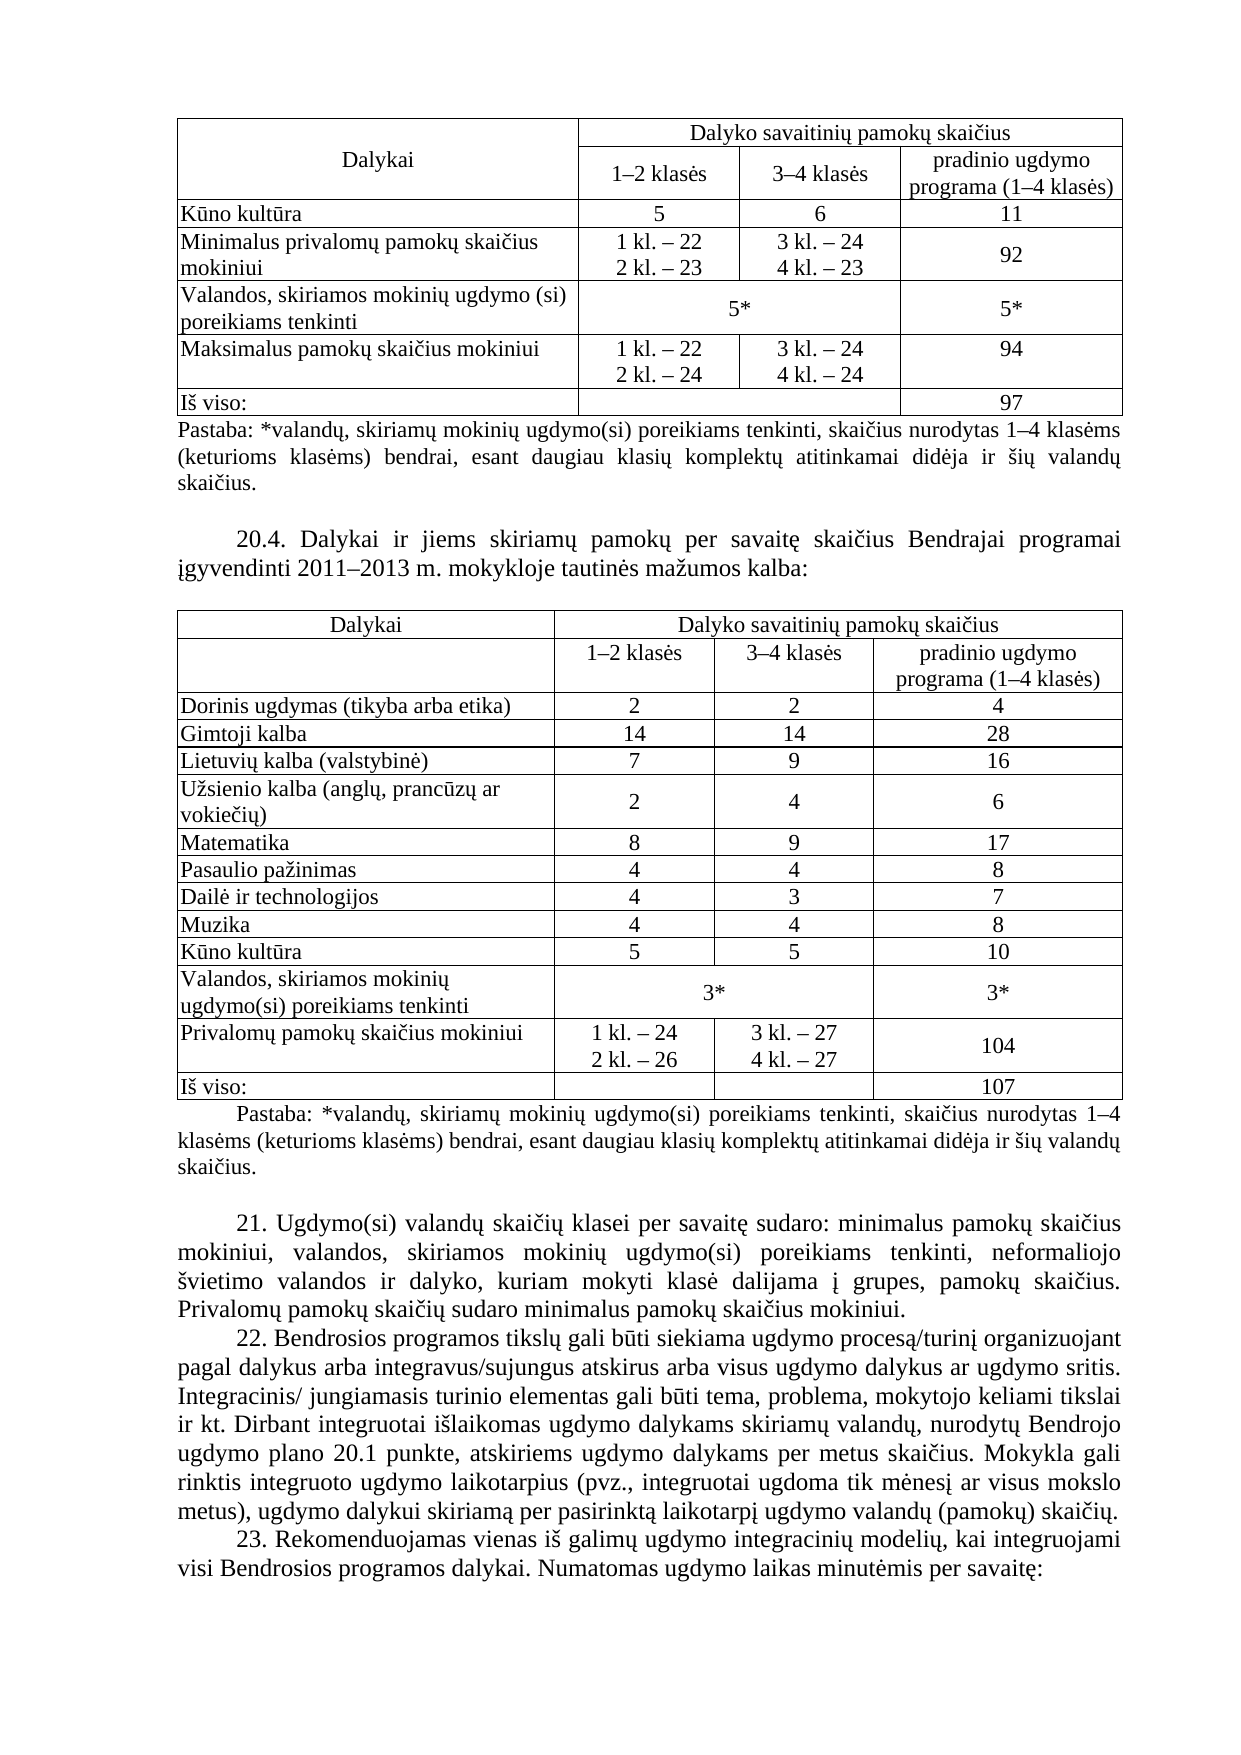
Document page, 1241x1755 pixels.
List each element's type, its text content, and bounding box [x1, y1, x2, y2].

table_cell Dailė ir technologijos [178, 883, 554, 910]
table_cell 1–2 klasės [555, 639, 714, 692]
table_cell Matematika [178, 829, 554, 855]
table_cell 104 [874, 1019, 1122, 1072]
text 22. Bendrosios programos tikslų gali būti siekiama ugdymo procesą/turinį organizuojant pagal dalykus arba integravus/sujungus atskirus arba visus ugdymo dalykus ar ugdymo sritis. Integracinis/ jungiamasis turinio elementas gali būti tema, problema, mokytojo keliami tikslai ir kt. Dirbant integruotai išlaikomas ugdymo dalykams skiriamų valandų, nurodytų Bendrojo ugdymo plano 20.1 punkte, atskiriems ugdymo dalykams per metus skaičius. Mokykla gali rinktis integruoto ugdymo laikotarpius (pvz., integruotai ugdoma tik mėnesį ar visus mokslo metus), ugdymo dalykui skiriamą per pasirinktą laikotarpį ugdymo valandų (pamokų) skaičių. [177, 1323, 1122, 1524]
table_cell 3 kl. – 24 4 kl. – 23 [740, 228, 900, 280]
table_cell pradinio ugdymo programa (1–4 klasės) [874, 639, 1122, 692]
table_cell [715, 1073, 873, 1099]
table_cell [178, 639, 554, 692]
table_cell Muzika [178, 911, 554, 937]
table_cell 6 [874, 775, 1122, 827]
table_cell 4 [555, 856, 714, 882]
table_cell Maksimalus pamokų skaičius mokiniui [178, 335, 578, 388]
table_cell Užsienio kalba (anglų, prancūzų ar vokiečių) [178, 775, 554, 827]
table_cell Dorinis ugdymas (tikyba arba etika) [178, 693, 554, 719]
table_cell Privalomų pamokų skaičius mokiniui [178, 1019, 554, 1072]
table_cell 8 [874, 856, 1122, 882]
table_cell 3 kl. – 27 4 kl. – 27 [715, 1019, 873, 1072]
table_cell Valandos, skiriamos mokinių ugdymo (si) poreikiams tenkinti [178, 281, 578, 334]
table_cell 5 [715, 938, 873, 964]
table_cell Pasaulio pažinimas [178, 856, 554, 882]
table_cell 97 [901, 389, 1122, 415]
table_cell 107 [874, 1073, 1122, 1099]
table_cell Iš viso: [178, 1073, 554, 1099]
table_cell 6 [740, 200, 900, 227]
table_cell 14 [715, 720, 873, 746]
table_cell 1 kl. – 24 2 kl. – 26 [555, 1019, 714, 1072]
table_cell 17 [874, 829, 1122, 855]
table_cell Minimalus privalomų pamokų skaičius mokiniui [178, 228, 578, 280]
table_cell 5 [555, 938, 714, 964]
table_cell 2 [555, 775, 714, 827]
table_cell pradinio ugdymo programa (1–4 klasės) [901, 147, 1122, 199]
table_cell 3 kl. – 24 4 kl. – 24 [740, 335, 900, 388]
table_cell 3 [715, 883, 873, 910]
text 23. Rekomenduojamas vienas iš galimų ugdymo integracinių modelių, kai integruojami visi Bendrosios programos dalykai. Numatomas ugdymo laikas minutėmis per savaitę: [177, 1524, 1122, 1582]
table_cell 9 [715, 748, 873, 774]
table_header Dalykai [178, 611, 554, 638]
table_cell 4 [555, 911, 714, 937]
text 20.4. Dalykai ir jiems skiriamų pamokų per savaitę skaičius Bendrajai programai įgyvendinti 2011–2013 m. mokykloje tautinės mažumos kalba: [177, 524, 1122, 582]
table_cell 4 [874, 693, 1122, 719]
table_cell 4 [555, 883, 714, 910]
table_header Dalykai [178, 119, 578, 199]
table_cell 11 [901, 200, 1122, 227]
table_cell 8 [555, 829, 714, 855]
table_cell 1–2 klasės [579, 147, 739, 199]
table_cell 2 [555, 693, 714, 719]
table_cell 3–4 klasės [740, 147, 900, 199]
table_cell 4 [715, 856, 873, 882]
table_header Dalyko savaitinių pamokų skaičius [555, 611, 1122, 638]
table_cell Iš viso: [178, 389, 578, 415]
text 21. Ugdymo(si) valandų skaičių klasei per savaitę sudaro: minimalus pamokų skaičius mokiniui, valandos, skiriamos mokinių ugdymo(si) poreikiams tenkinti, neformaliojo švietimo valandos ir dalyko, kuriam mokyti klasė dalijama į grupes, pamokų skaičius. Privalomų pamokų skaičių sudaro minimalus pamokų skaičius mokiniui. [177, 1208, 1122, 1323]
table_cell 3* [874, 966, 1122, 1018]
table_cell Kūno kultūra [178, 938, 554, 964]
table_cell 94 [901, 335, 1122, 388]
table_cell [555, 1073, 714, 1099]
table_cell [579, 389, 900, 415]
table_cell 5* [901, 281, 1122, 334]
table_cell Valandos, skiriamos mokinių ugdymo(si) poreikiams tenkinti [178, 966, 554, 1018]
table_cell 3* [555, 966, 873, 1018]
table_cell 10 [874, 938, 1122, 964]
table_cell 4 [715, 775, 873, 827]
table_cell 1 kl. – 22 2 kl. – 23 [579, 228, 739, 280]
table_cell Kūno kultūra [178, 200, 578, 227]
table_cell 14 [555, 720, 714, 746]
table_header Dalyko savaitinių pamokų skaičius [579, 119, 1122, 146]
text Pastaba: *valandų, skiriamų mokinių ugdymo(si) poreikiams tenkinti, skaičius nurodytas 1–4 klasėms (keturioms klasėms) bendrai, esant daugiau klasių komplektų atitinkamai didėja ir šių valandų skaičius. [177, 1100, 1122, 1179]
table_cell 5 [579, 200, 739, 227]
table_cell Gimtoji kalba [178, 720, 554, 746]
table_cell 2 [715, 693, 873, 719]
table_cell 4 [715, 911, 873, 937]
table_cell 3–4 klasės [715, 639, 873, 692]
table_cell 7 [555, 748, 714, 774]
table_cell 92 [901, 228, 1122, 280]
table_cell 16 [874, 748, 1122, 774]
table_cell 28 [874, 720, 1122, 746]
table_cell 1 kl. – 22 2 kl. – 24 [579, 335, 739, 388]
table_cell 8 [874, 911, 1122, 937]
table_cell 9 [715, 829, 873, 855]
table_cell Lietuvių kalba (valstybinė) [178, 748, 554, 774]
text Pastaba: *valandų, skiriamų mokinių ugdymo(si) poreikiams tenkinti, skaičius nurodytas 1–4 klasėms (keturioms klasėms) bendrai, esant daugiau klasių komplektų atitinkamai didėja ir šių valandų skaičius. [177, 416, 1122, 495]
table_cell 7 [874, 883, 1122, 910]
table_cell 5* [579, 281, 900, 334]
